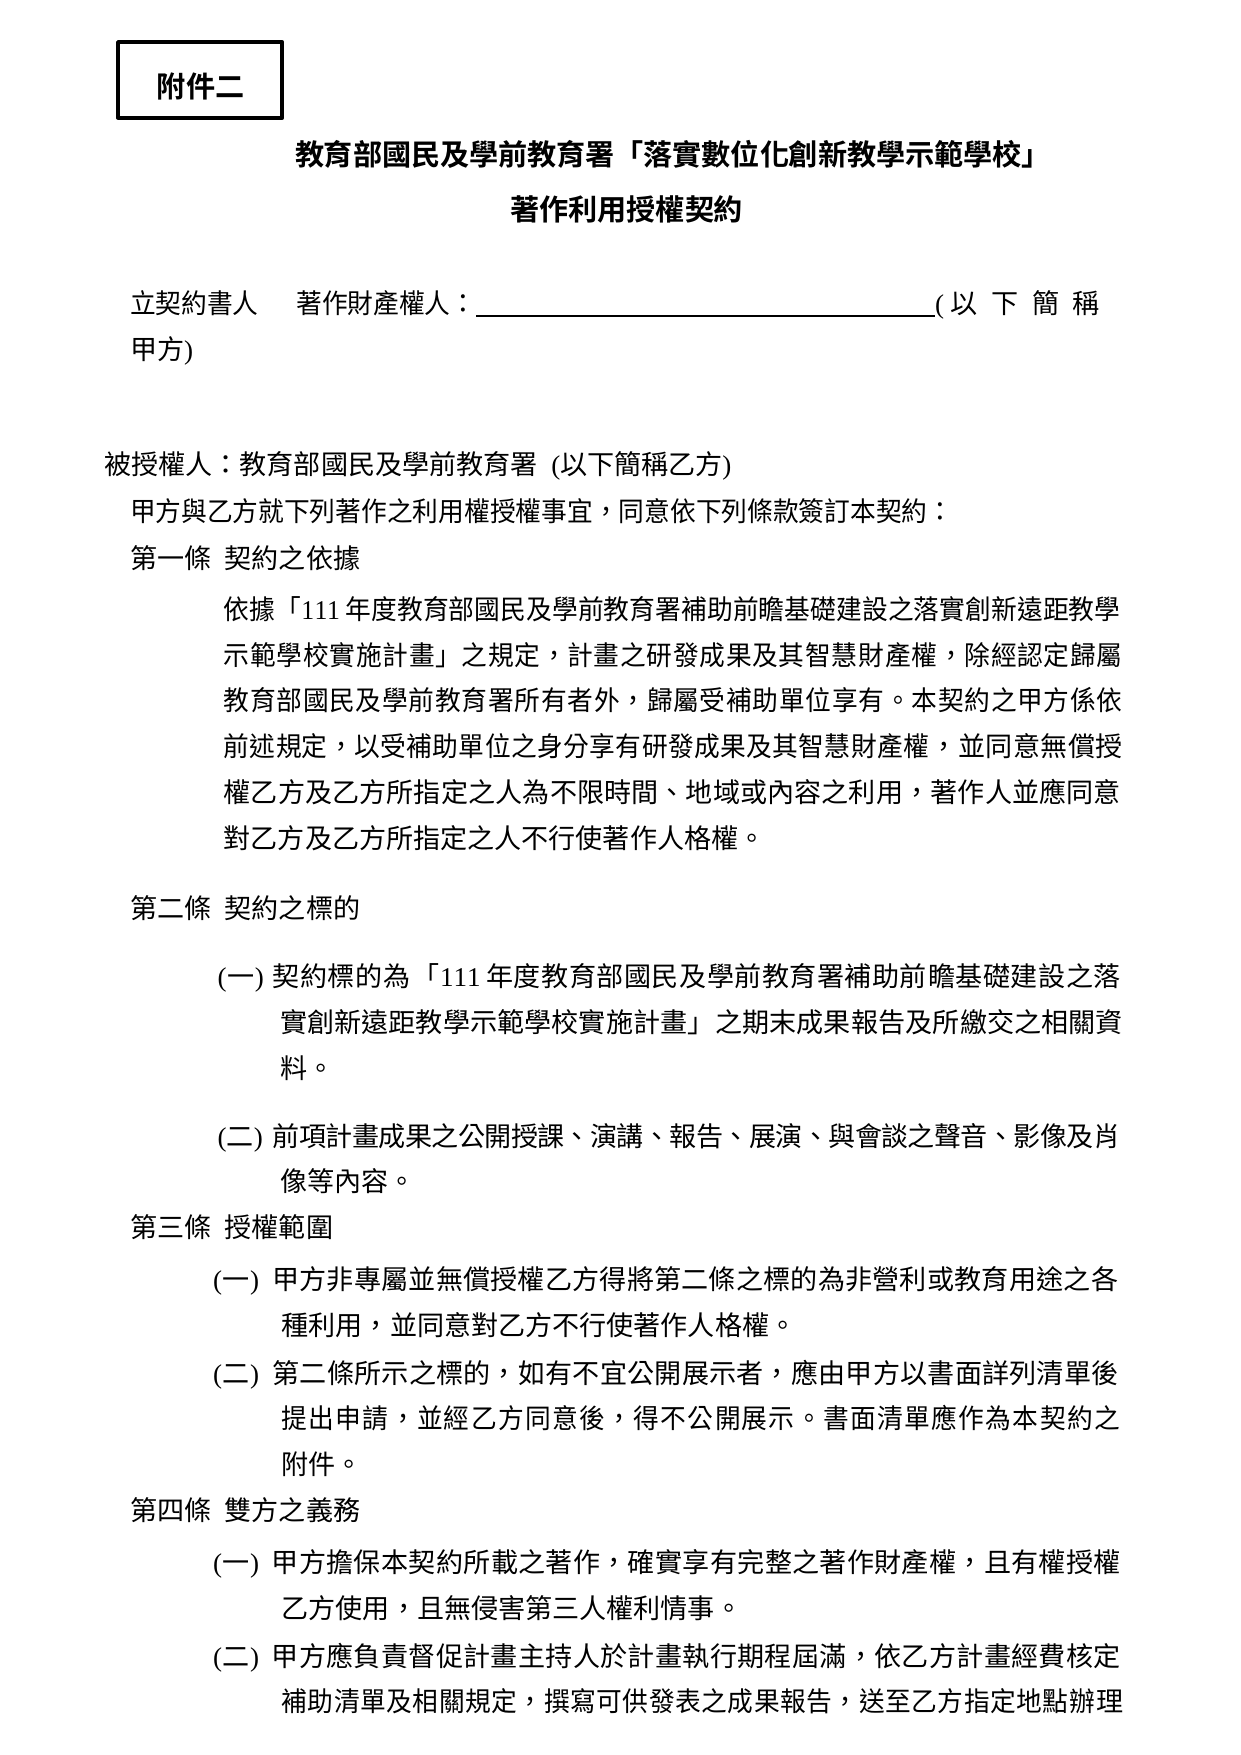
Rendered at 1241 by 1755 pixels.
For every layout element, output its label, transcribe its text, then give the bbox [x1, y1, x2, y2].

text 第二條 契約之標的 [130, 881, 1141, 927]
text 被授權人：教育部國民及學前教育署 (以下簡稱乙方) [104, 392, 1141, 483]
text (二) 前項計畫成果之公開授課、演講、報告、展演、與會談之聲音、影像及肖 像等內容。 [217, 1109, 1122, 1201]
text (一) 契約標的為「111年度教育部國民及學前教育署補助前瞻基礎建設之落實創新遠距教學示範學校實施計畫」之期末成果報告及所繳交之相關資料。 [217, 950, 1123, 1087]
text (一) 甲方非專屬並無償授權乙方得將第二條之標的為非營利或教育用途之各 種利用，並同意對乙方不行使著作人格權。 [213, 1253, 1118, 1344]
text (二) 第二條所示之標的，如有不宜公開展示者，應由甲方以書面詳列清單後 提出申請，並經乙方同意後，得不公開展示。書面清單應作為本契約之 附件。 [213, 1346, 1121, 1484]
text (二) 甲方應負責督促計畫主持人於計畫執行期程屆滿，依乙方計畫經費核定 補助清單及相關規定，撰寫可供發表之成果報告，送至乙方指定地點辦理 [213, 1629, 1123, 1721]
text 立契約書人 著作財產權人： ( 以 下 簡 稱 甲方) [130, 277, 1138, 368]
text 第四條 雙方之義務 [130, 1484, 1141, 1530]
text 依據「111年度教育部國民及學前教育署補助前瞻基礎建設之落實創新遠距教學示範學校實施計畫」之規定，計畫之研發成果及其智慧財產權，除經認定歸屬教育部國民及學前教育署所有者外，歸屬受補助單位享有。本契約之甲方係依前述規定，以受補助單位之身分享有研發成果及其智慧財產權，並同意無償授權乙方及乙方所指定之人為不限時間、地域或內容之利用，著作人並應同意對乙方及乙方所指定之人不行使著作人格權。 [223, 582, 1123, 857]
text 著作利用授權契約 [370, 183, 883, 229]
text 第一條 契約之依據 [130, 532, 1033, 578]
text 教育部國民及學前教育署「落實數位化創新教學示範學校」 [281, 128, 1064, 174]
text 甲方與乙方就下列著作之利用權授權事宜，同意依下列條款簽訂本契約： [130, 485, 1033, 531]
text 第三條 授權範圍 [130, 1201, 1141, 1247]
text (一) 甲方擔保本契約所載之著作，確實享有完整之著作財產權，且有權授權 乙方使用，且無侵害第三人權利情事。 [213, 1536, 1123, 1627]
